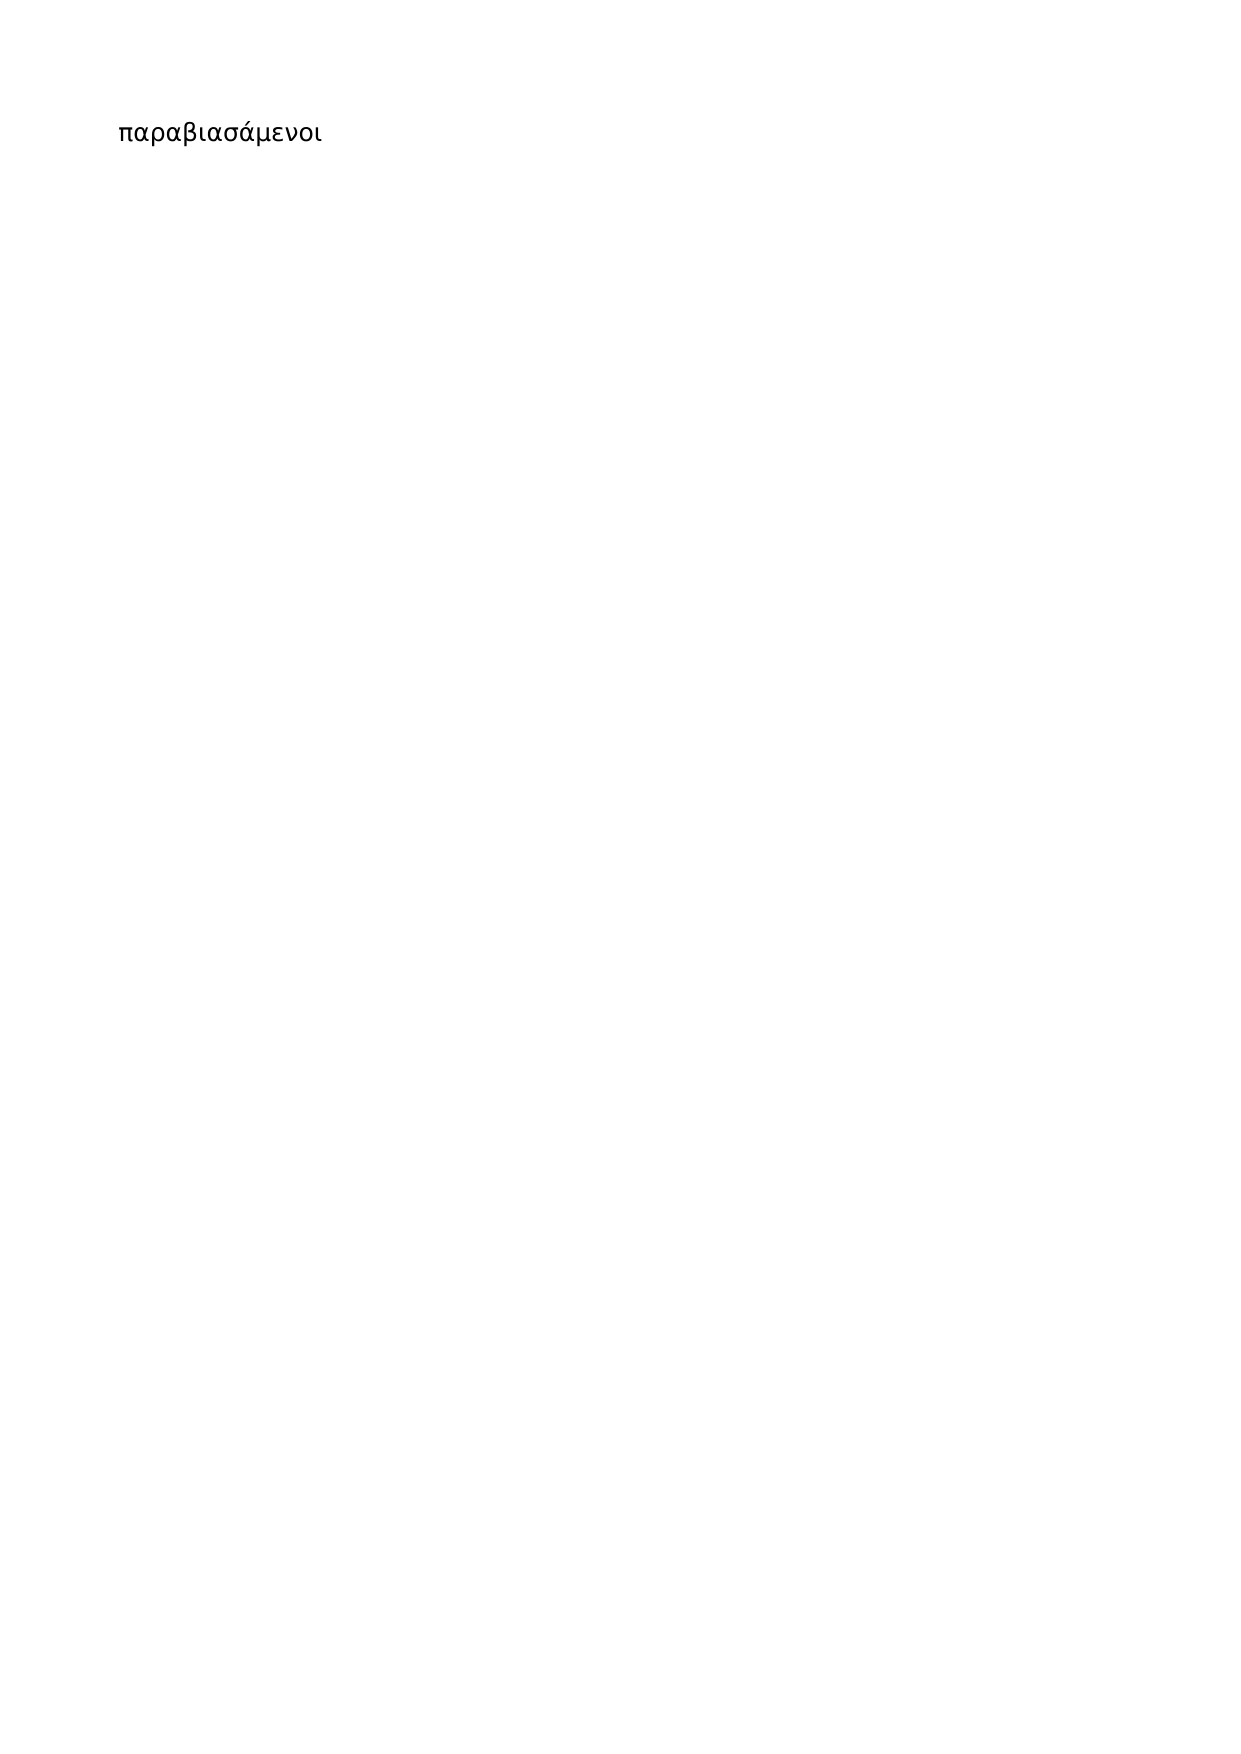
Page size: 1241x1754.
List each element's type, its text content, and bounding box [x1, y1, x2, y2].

text παραβιασάμενοι [118, 118, 1122, 147]
